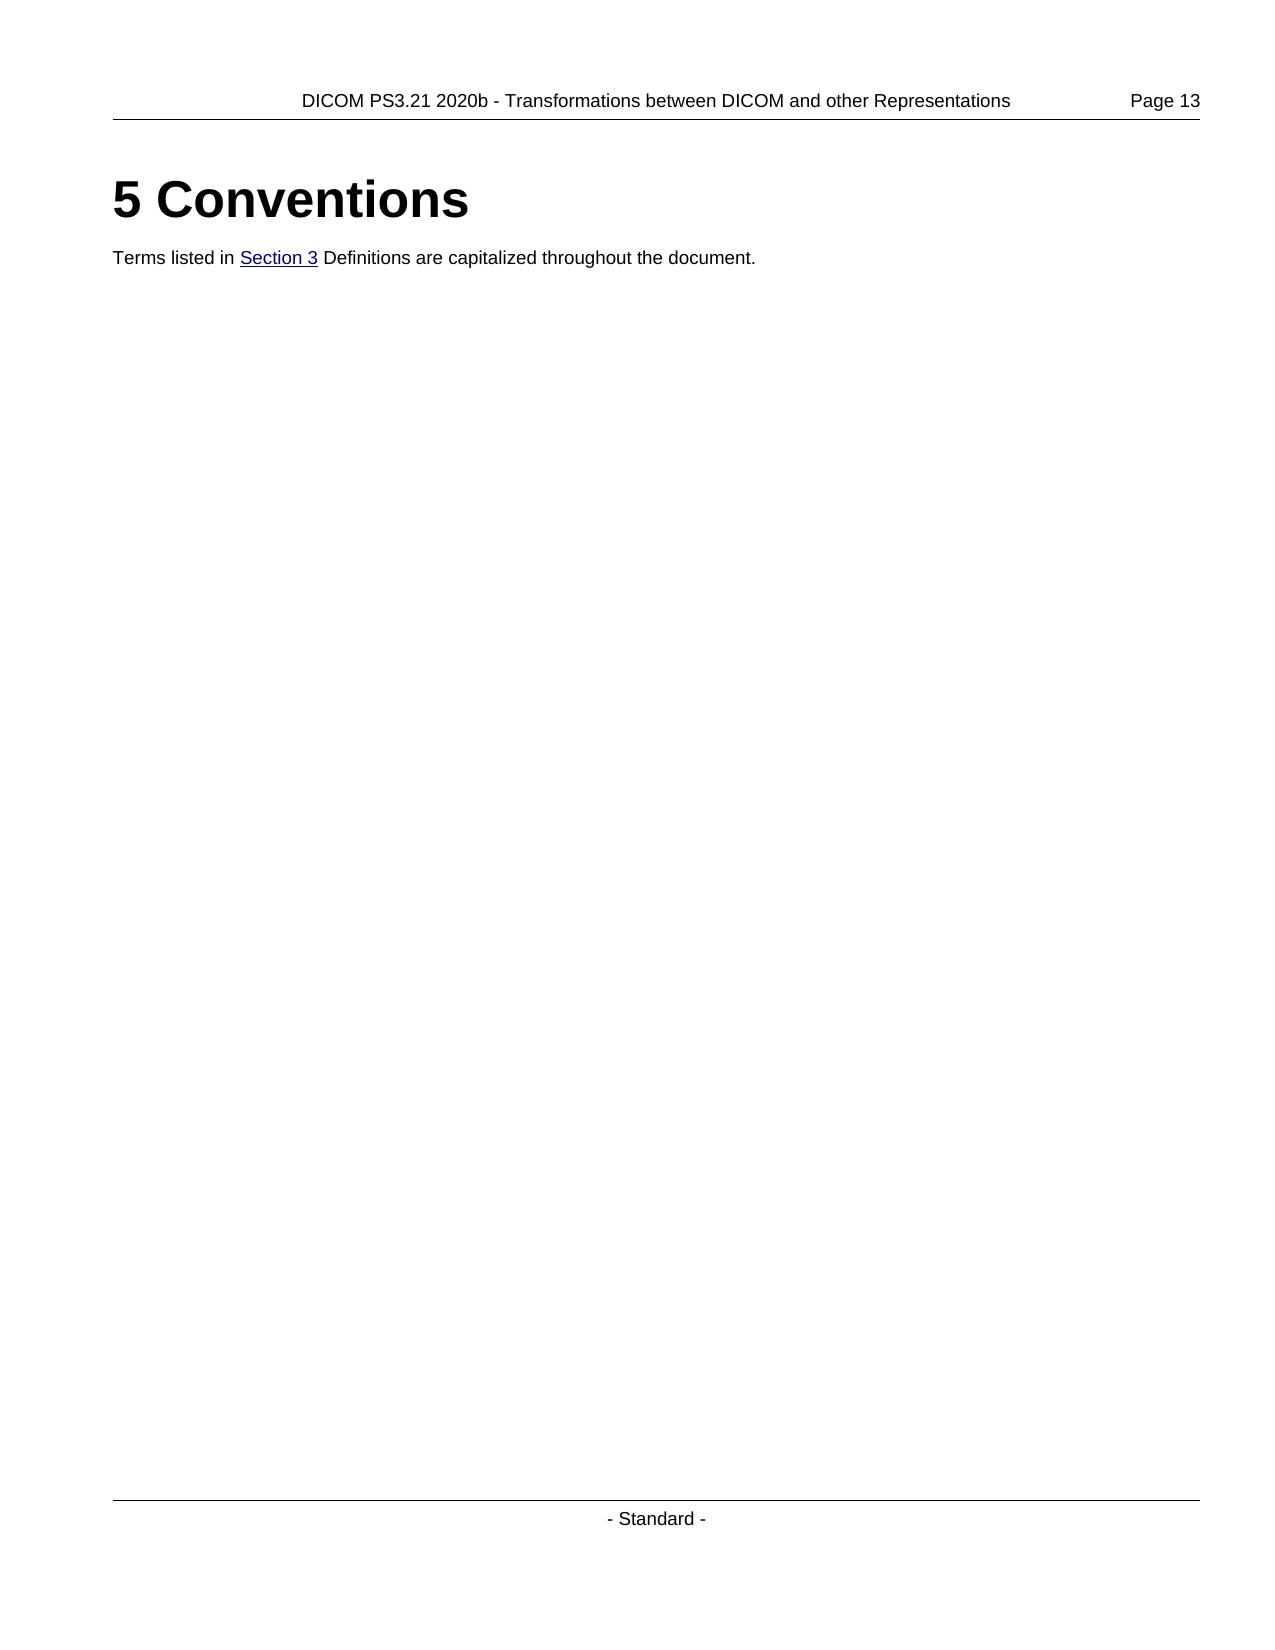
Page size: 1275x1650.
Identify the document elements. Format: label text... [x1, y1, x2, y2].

text Terms listed in Section 3 Definitions are capitalized throughout the document. [112, 247, 1200, 269]
text 5 Conventions [112, 169, 1200, 228]
